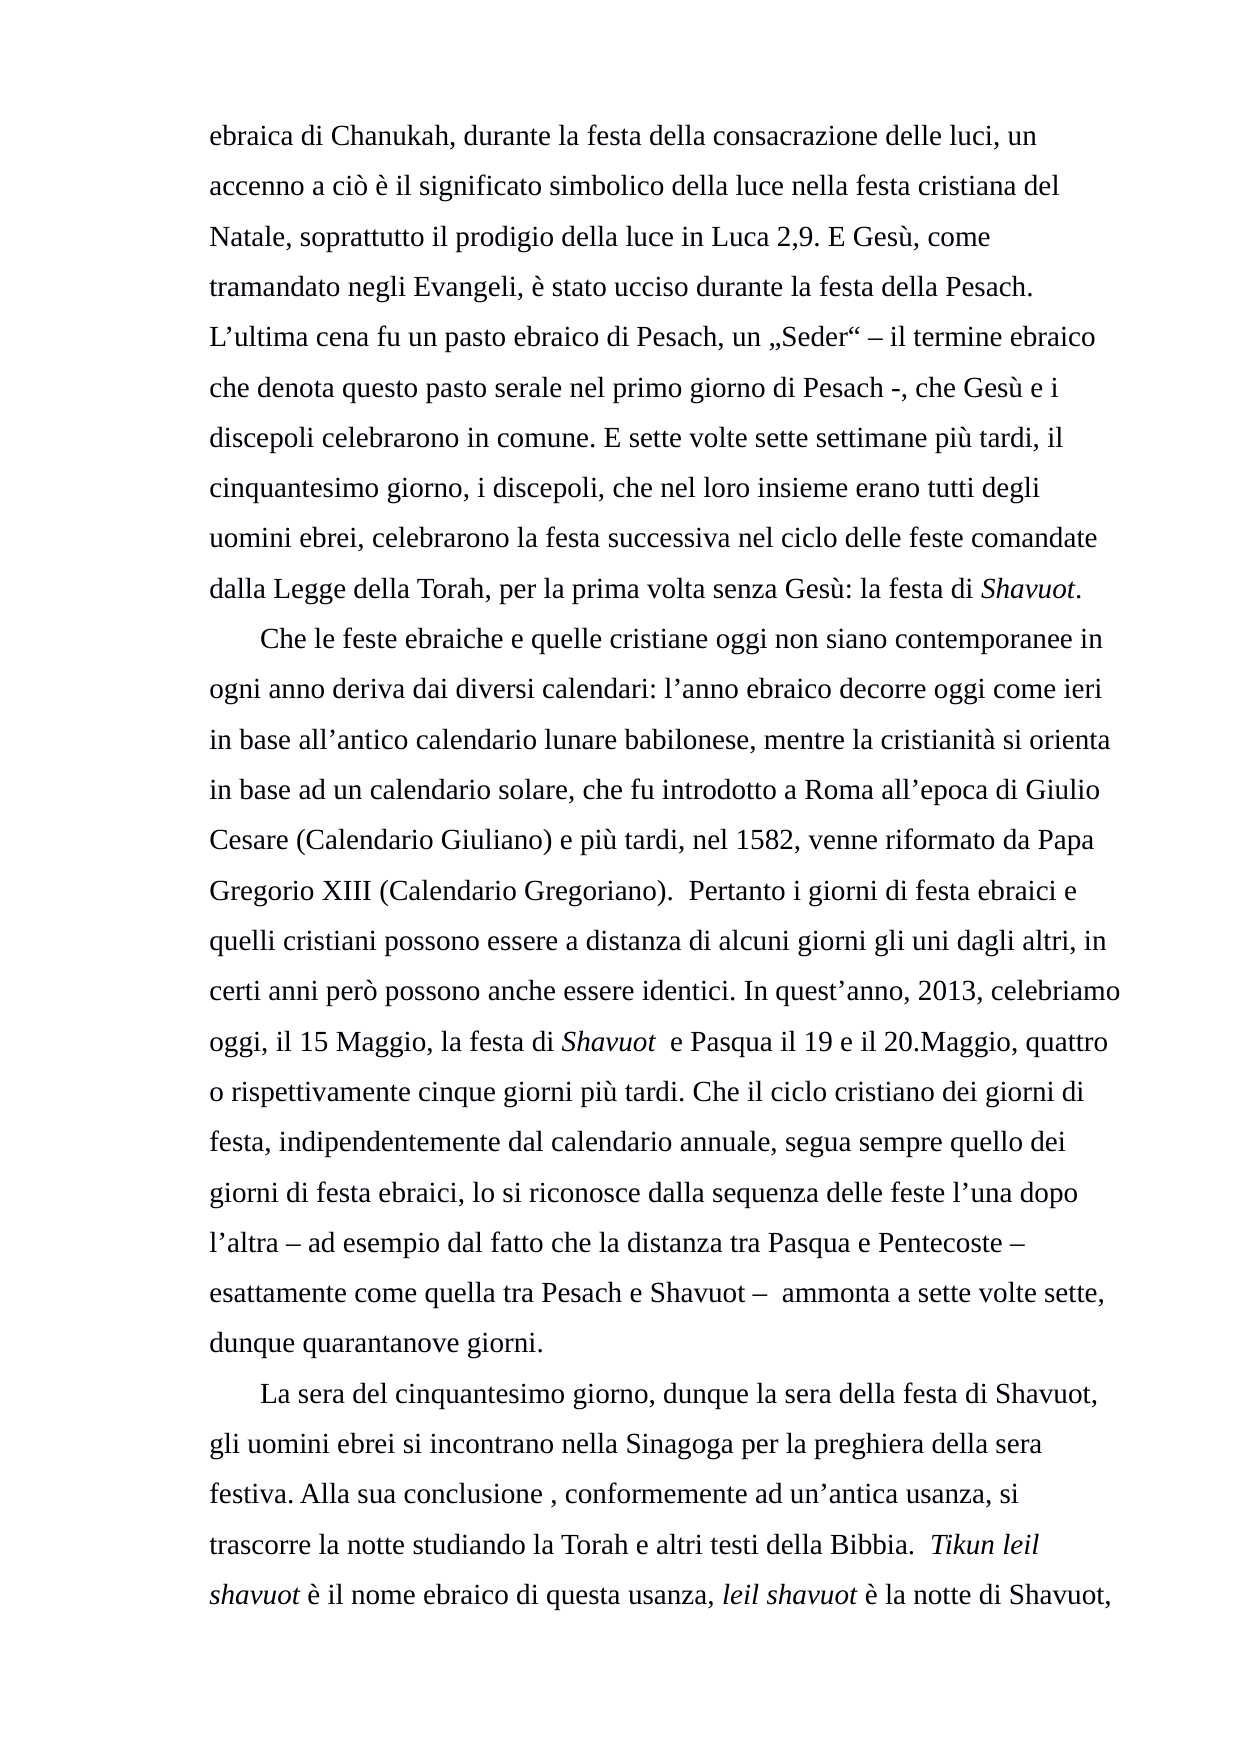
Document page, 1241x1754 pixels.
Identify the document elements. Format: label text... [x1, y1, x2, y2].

text ebraica di Chanukah, durante la festa della consacrazione delle luci, un accenno a ciò è il significato simbolico della luce nella festa cristiana del Natale, soprattutto il prodigio della luce in Luca 2,9. E Gesù, come tramandato negli Evangeli, è stato ucciso durante la festa della Pesach. L’ultima cena fu un pasto ebraico di Pesach, un „Seder“ – il termine ebraico che denota questo pasto serale nel primo giorno di Pesach -, che Gesù e i discepoli celebrarono in comune. E sette volte sette settimane più tardi, il cinquantesimo giorno, i discepoli, che nel loro insieme erano tutti degli uomini ebrei, celebrarono la festa successiva nel ciclo delle feste comandate dalla Legge della Torah, per la prima volta senza Gesù: la festa di Shavuot. [209, 118, 1122, 604]
text Che le feste ebraiche e quelle cristiane oggi non siano contemporanee in ogni anno deriva dai diversi calendari: l’anno ebraico decorre oggi come ieri in base all’antico calendario lunare babilonese, mentre la cristianità si orienta in base ad un calendario solare, che fu introdotto a Roma all’epoca di Giulio Cesare (Calendario Giuliano) e più tardi, nel 1582, venne riformato da Papa Gregorio XIII (Calendario Gregoriano). Pertanto i giorni di festa ebraici e quelli cristiani possono essere a distanza di alcuni giorni gli uni dagli altri, in certi anni però possono anche essere identici. In quest’anno, 2013, celebriamo oggi, il 15 Maggio, la festa di Shavuot e Pasqua il 19 e il 20.Maggio, quattro o rispettivamente cinque giorni più tardi. Che il ciclo cristiano dei giorni di festa, indipendentemente dal calendario annuale, segua sempre quello dei giorni di festa ebraici, lo si riconosce dalla sequenza delle feste l’una dopo l’altra – ad esempio dal fatto che la distanza tra Pasqua e Pentecoste – esattamente come quella tra Pesach e Shavuot – ammonta a sette volte sette, dunque quarantanove giorni. [209, 621, 1122, 1359]
text La sera del cinquantesimo giorno, dunque la sera della festa di Shavuot, gli uomini ebrei si incontrano nella Sinagoga per la preghiera della sera festiva. Alla sua conclusione , conformemente ad un’antica usanza, si trascorre la notte studiando la Torah e altri testi della Bibbia. Tikun leil shavuot è il nome ebraico di questa usanza, leil shavuot è la notte di Shavuot, [209, 1376, 1122, 1611]
